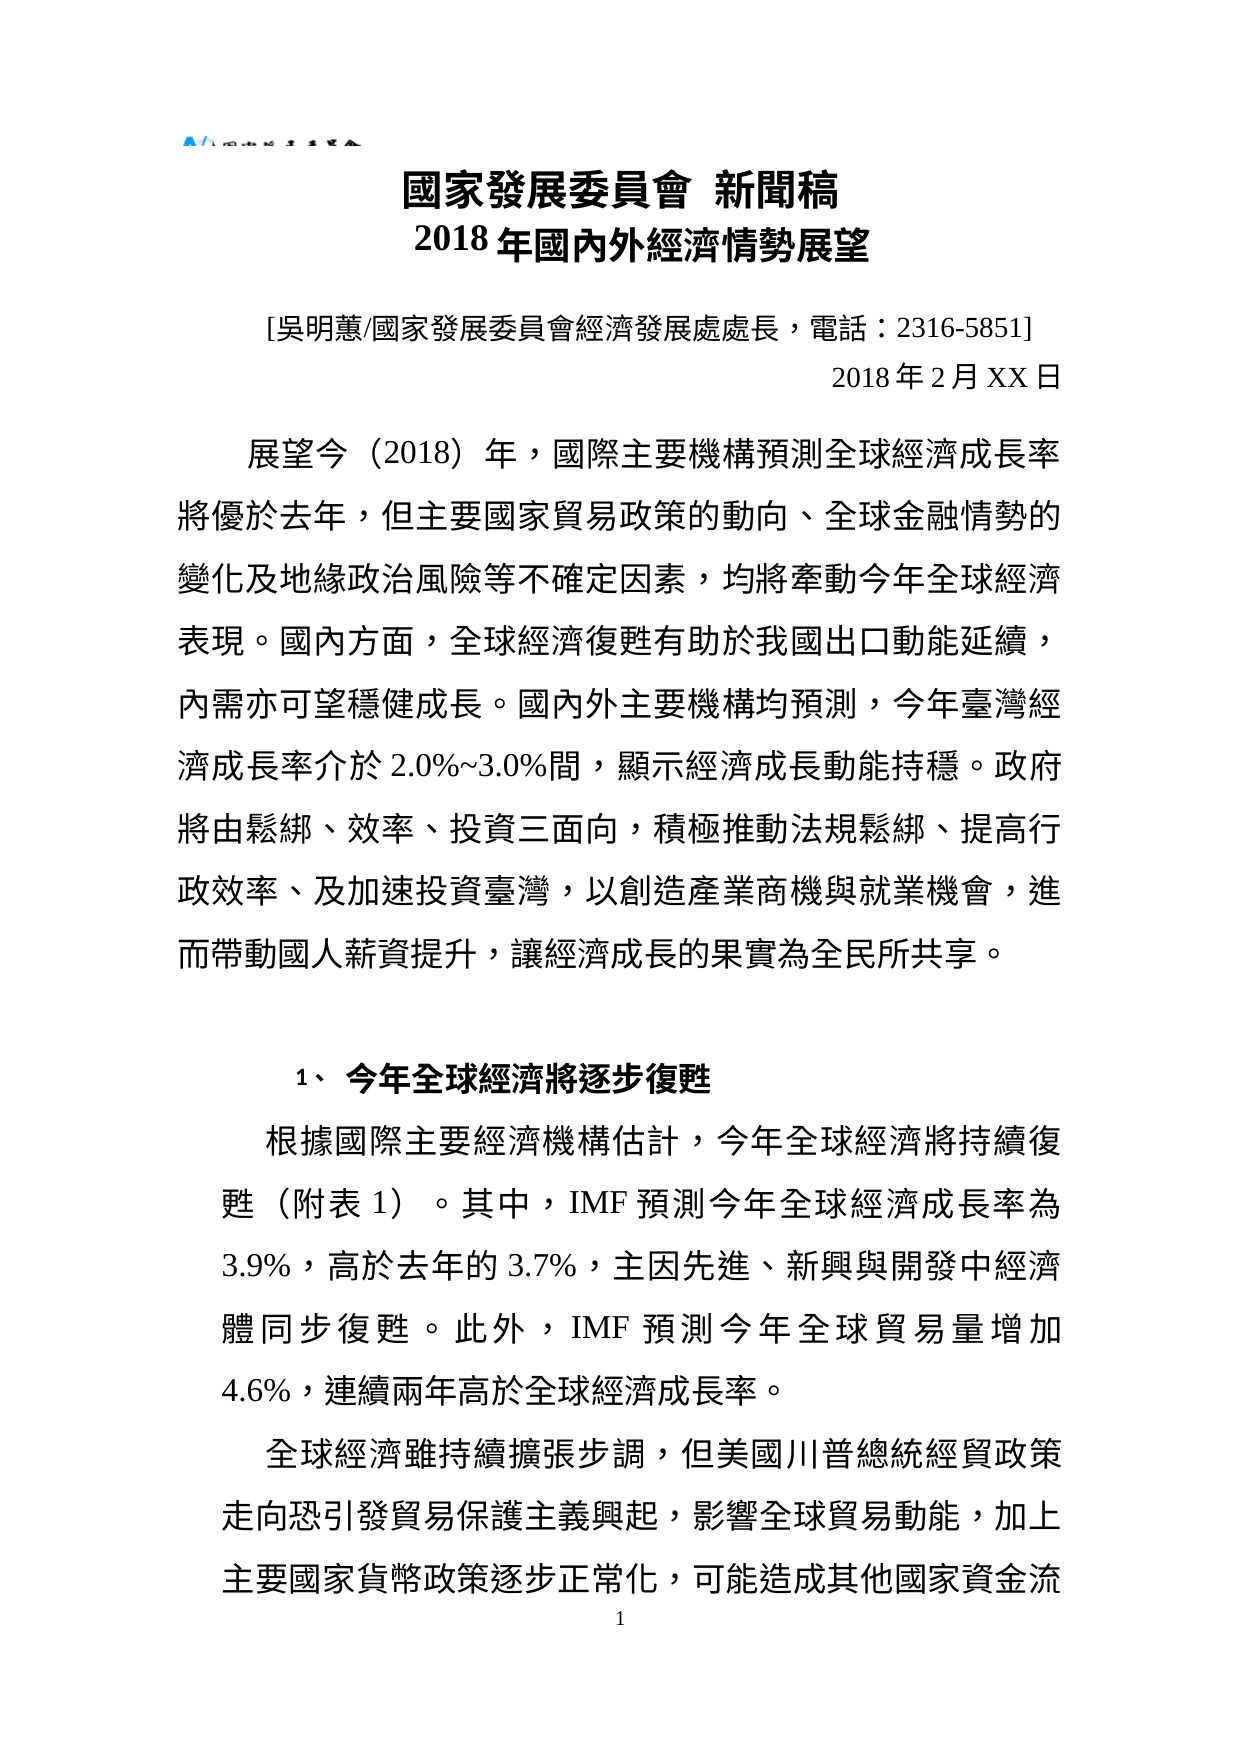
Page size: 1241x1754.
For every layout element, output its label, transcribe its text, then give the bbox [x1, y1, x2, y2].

text 根據國際主要經濟機構估計，今年全球經濟將持續復甦（附表1）。其中，IMF預測今年全球經濟成長率為3.9%，高於去年的3.7%，主因先進、新興與開發中經濟體同步復甦。此外，IMF預測今年全球貿易量增加4.6%，連續兩年高於全球經濟成長率。 [221, 1097, 1063, 1410]
text [吳明蕙/國家發展委員會經濟發展處處長，電話：2316-5851] [177, 285, 1063, 347]
text 2018年國內外經濟情勢展望 [177, 216, 1063, 268]
text 展望今（2018）年，國際主要機構預測全球經濟成長率將優於去年，但主要國家貿易政策的動向、全球金融情勢的變化及地緣政治風險等不確定因素，均將牽動今年全球經濟表現。國內方面，全球經濟復甦有助於我國出口動能延續，內需亦可望穩健成長。國內外主要機構均預測，今年臺灣經濟成長率介於2.0%~3.0%間，顯示經濟成長動能持穩。政府將由鬆綁、效率、投資三面向，積極推動法規鬆綁、提高行政效率、及加速投資臺灣，以創造產業商機與就業機會，進而帶動國人薪資提升，讓經濟成長的果實為全民所共享。 [177, 410, 1063, 972]
list 今年全球經濟將逐步復甦 [295, 1035, 1063, 1097]
text 國家發展委員會 新聞稿 [177, 157, 1063, 204]
text 全球經濟雖持續擴張步調，但美國川普總統經貿政策走向恐引發貿易保護主義興起，影響全球貿易動能，加上主要國家貨幣政策逐步正常化，可能造成其他國家資金流 [221, 1410, 1063, 1597]
text 2018年2月XX日 [177, 354, 1063, 395]
